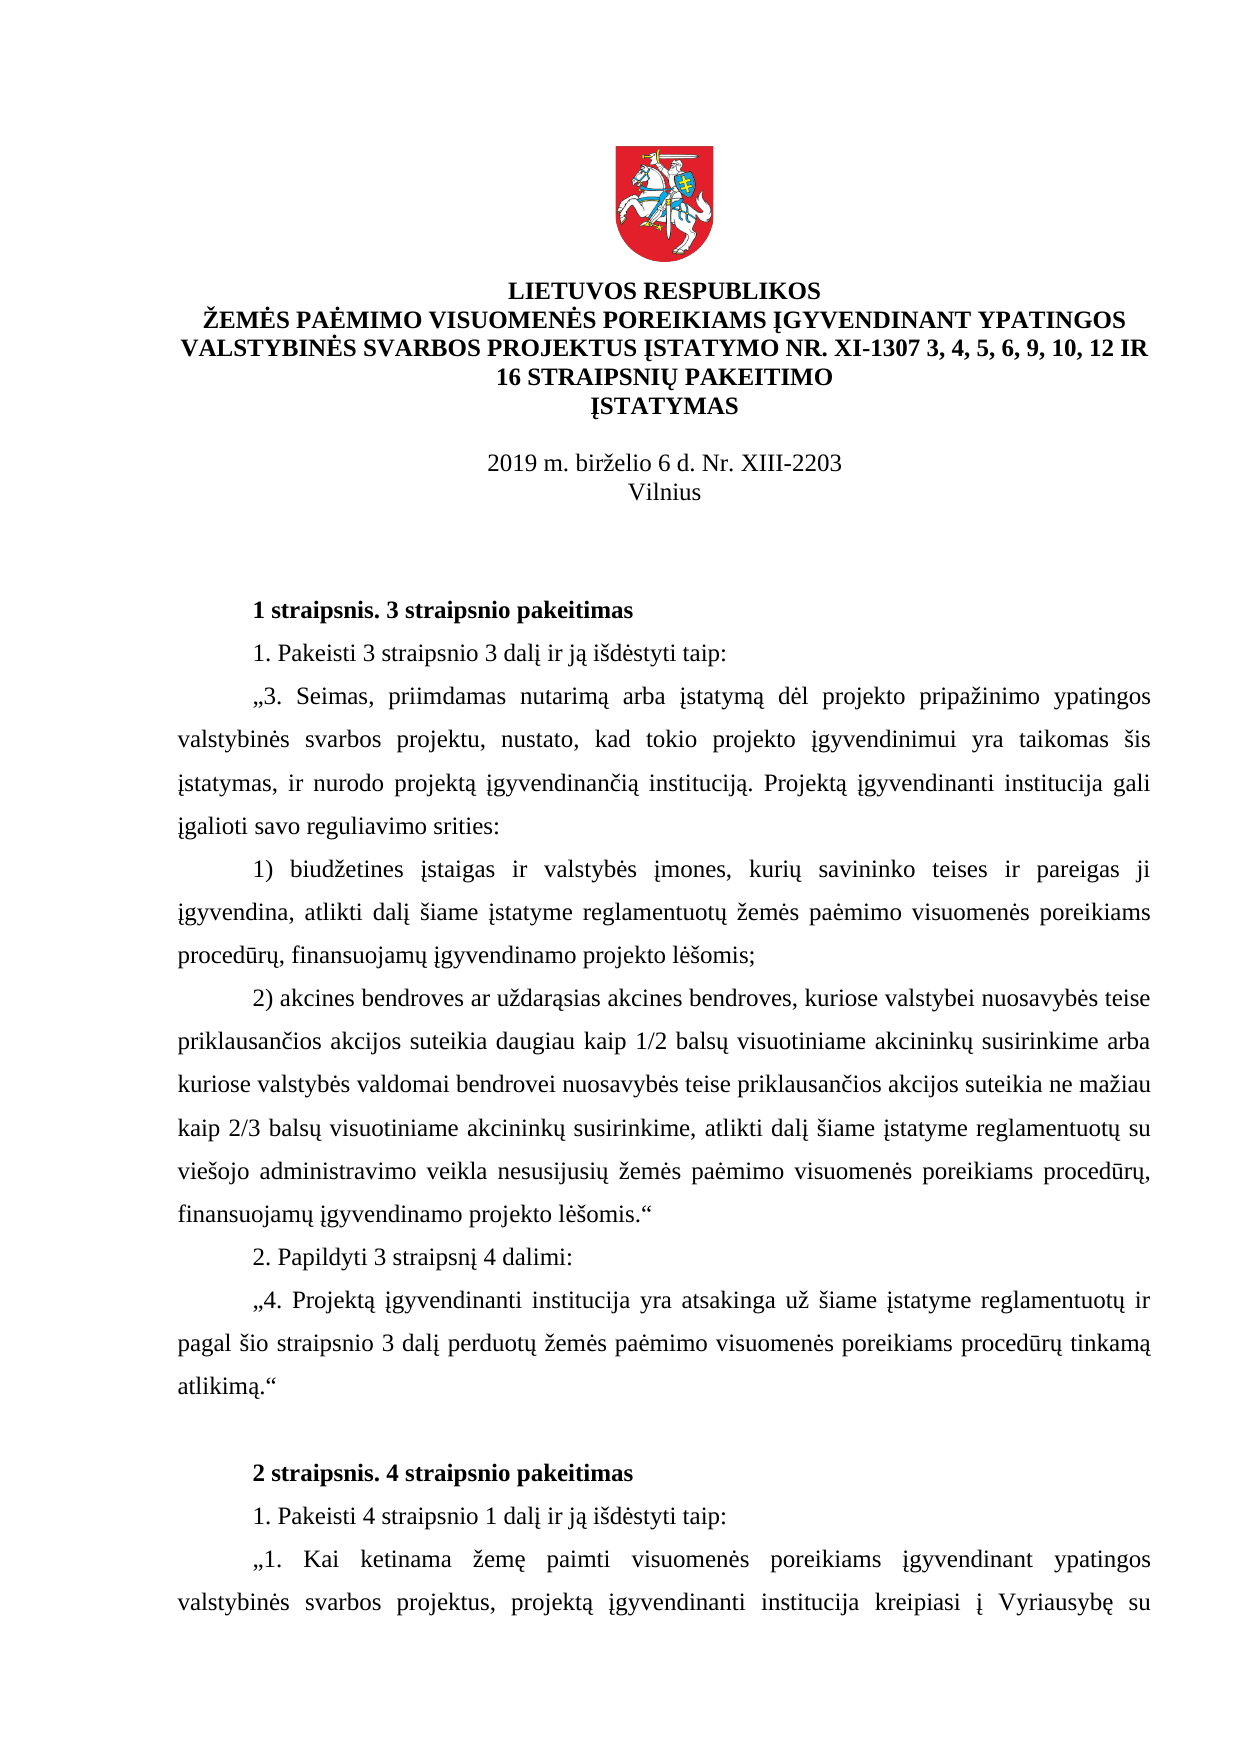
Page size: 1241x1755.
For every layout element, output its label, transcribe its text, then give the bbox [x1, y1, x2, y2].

text 1) biudžetines įstaigas ir valstybės įmones, kurių savininko teises ir pareigas ji įgyvendina, atlikti dalį šiame įstatyme reglamentuotų žemės paėmimo visuomenės poreikiams procedūrų, finansuojamų įgyvendinamo projekto lėšomis; [177, 854, 1152, 969]
text LIETUVOS RESPUBLIKOS [177, 276, 1152, 305]
text 1. Pakeisti 3 straipsnio 3 dalį ir ją išdėstyti taip: [177, 638, 1152, 667]
text 1 straipsnis. 3 straipsnio pakeitimas [177, 595, 1152, 624]
text 2 straipsnis. 4 straipsnio pakeitimas [177, 1458, 1152, 1486]
text 2) akcines bendroves ar uždarąsias akcines bendroves, kuriose valstybei nuosavybės teise priklausančios akcijos suteikia daugiau kaip 1/2 balsų visuotiniame akcininkų susirinkime arba kuriose valstybės valdomai bendrovei nuosavybės teise priklausančios akcijos suteikia ne mažiau kaip 2/3 balsų visuotiniame akcininkų susirinkime, atlikti dalį šiame įstatyme reglamentuotų su viešojo administravimo veikla nesusijusių žemės paėmimo visuomenės poreikiams procedūrų, finansuojamų įgyvendinamo projekto lėšomis.“ [177, 983, 1152, 1228]
text ĮSTATYMAS [177, 391, 1152, 420]
text „1. Kai ketinama žemę paimti visuomenės poreikiams įgyvendinant ypatingos valstybinės svarbos projektus, projektą įgyvendinanti institucija kreipiasi į Vyriausybę su [177, 1544, 1152, 1616]
text Vilnius [177, 477, 1152, 506]
text „3. Seimas, priimdamas nutarimą arba įstatymą dėl projekto pripažinimo ypatingos valstybinės svarbos projektu, nustato, kad tokio projekto įgyvendinimui yra taikomas šis įstatymas, ir nurodo projektą įgyvendinančią instituciją. Projektą įgyvendinanti institucija gali įgalioti savo reguliavimo srities: [177, 681, 1152, 839]
text 2. Papildyti 3 straipsnį 4 dalimi: [177, 1242, 1152, 1271]
text 2019 m. birželio 6 d. Nr. XIII-2203 [177, 448, 1152, 477]
text ŽEMĖS PAĖMIMO VISUOMENĖS POREIKIAMS ĮGYVENDINANT YPATINGOS VALSTYBINĖS SVARBOS PROJEKTUS ĮSTATYMO NR. XI-1307 3, 4, 5, 6, 9, 10, 12 IR 16 STRAIPSNIŲ PAKEITIMO [177, 305, 1152, 391]
text „4. Projektą įgyvendinanti institucija yra atsakinga už šiame įstatyme reglamentuotų ir pagal šio straipsnio 3 dalį perduotų žemės paėmimo visuomenės poreikiams procedūrų tinkamą atlikimą.“ [177, 1285, 1152, 1400]
text 1. Pakeisti 4 straipsnio 1 dalį ir ją išdėstyti taip: [177, 1501, 1152, 1529]
